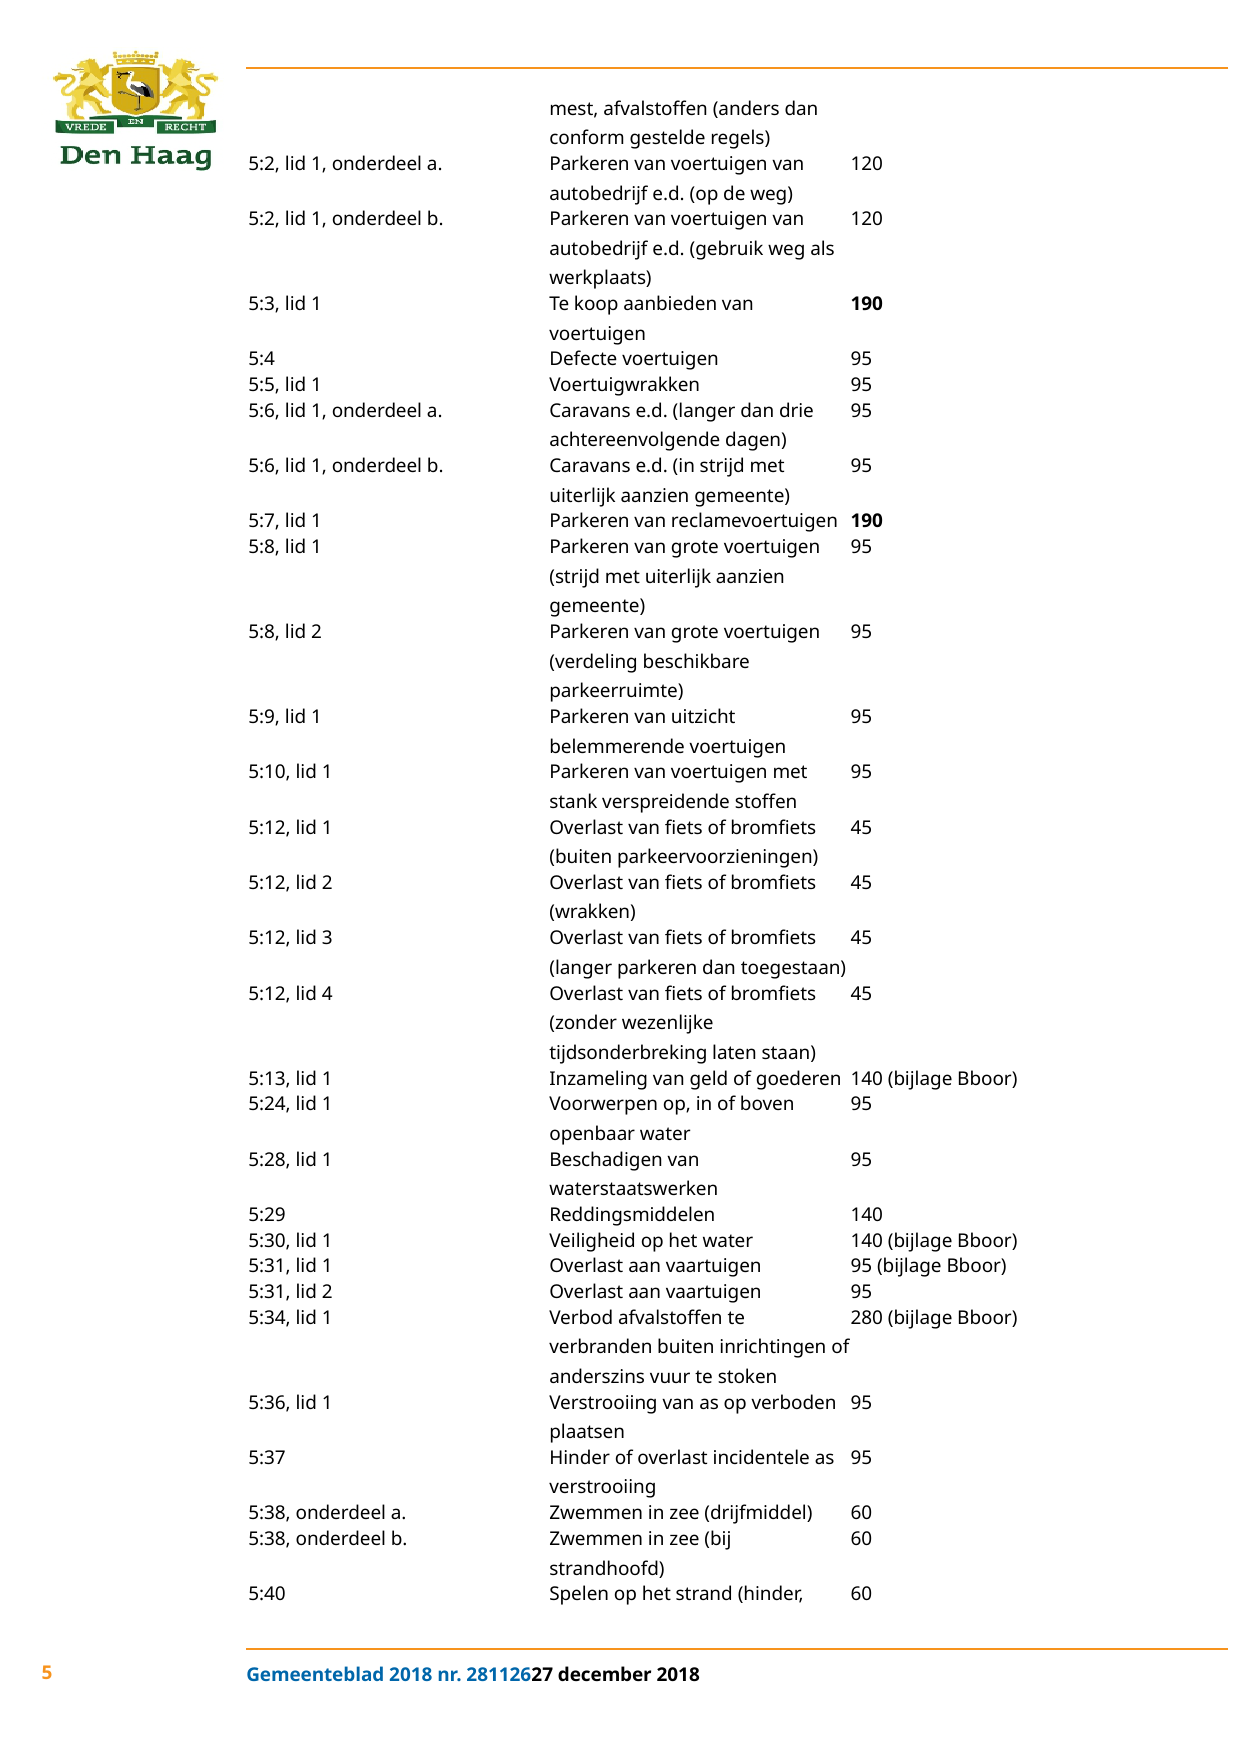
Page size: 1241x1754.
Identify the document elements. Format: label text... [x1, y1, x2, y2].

table_cell 140 (bijlage Bboor) [850, 1227, 1152, 1252]
table_cell Overlast van fiets of bromfiets (zonder wezenlijke tijdsonderbreking laten staan) [549, 980, 850, 1065]
table_cell 5:24, lid 1 [248, 1090, 549, 1146]
table_cell 5:12, lid 4 [248, 980, 549, 1065]
table_cell 45 [850, 814, 1152, 869]
table_cell 45 [850, 980, 1152, 1065]
table_cell Overlast aan vaartuigen [549, 1278, 850, 1304]
table_cell 5:40 [248, 1581, 549, 1606]
table_cell Caravans e.d. (langer dan drie achtereenvolgende dagen) [549, 397, 850, 452]
table_cell 5:34, lid 1 [248, 1304, 549, 1389]
table_cell Parkeren van reclamevoertuigen [549, 508, 850, 533]
table_cell Voertuigwrakken [549, 371, 850, 397]
table_cell 5:12, lid 3 [248, 925, 549, 980]
table_cell Overlast van fiets of bromfiets (langer parkeren dan toegestaan) [549, 925, 850, 980]
table_cell Spelen op het strand (hinder, [549, 1581, 850, 1606]
table_cell 5:38, onderdeel b. [248, 1525, 549, 1581]
table_cell 95 (bijlage Bboor) [850, 1253, 1152, 1278]
table_cell 190 [850, 508, 1152, 533]
table_cell 5:12, lid 1 [248, 814, 549, 869]
table_cell 95 [850, 371, 1152, 397]
table_cell 95 [850, 1444, 1152, 1499]
table_cell 95 [850, 1389, 1152, 1444]
table_cell 45 [850, 925, 1152, 980]
table_cell 95 [850, 1090, 1152, 1146]
table_cell 95 [850, 534, 1152, 618]
table_cell 5:2, lid 1, onderdeel b. [248, 205, 549, 290]
table_cell 95 [850, 346, 1152, 371]
table_cell 95 [850, 397, 1152, 452]
table_cell 95 [850, 618, 1152, 703]
table_cell Reddingsmiddelen [549, 1201, 850, 1227]
table_cell Parkeren van grote voertuigen (verdeling beschikbare parkeerruimte) [549, 618, 850, 703]
table_cell 280 (bijlage Bboor) [850, 1304, 1152, 1389]
table_cell 190 [850, 290, 1152, 346]
table_cell Hinder of overlast incidentele as verstrooiing [549, 1444, 850, 1499]
table_cell Overlast van fiets of bromfiets (buiten parkeervoorzieningen) [549, 814, 850, 869]
table_cell 140 [850, 1201, 1152, 1227]
table_cell Defecte voertuigen [549, 346, 850, 371]
table_cell 140 (bijlage Bboor) [850, 1065, 1152, 1090]
table_cell Verstrooiing van as op verboden plaatsen [549, 1389, 850, 1444]
table_cell 5:9, lid 1 [248, 703, 549, 758]
table_cell Verbod afvalstoffen te verbranden buiten inrichtingen of anderszins vuur te stoken [549, 1304, 850, 1389]
table_cell 5:29 [248, 1201, 549, 1227]
table_cell Voorwerpen op, in of boven openbaar water [549, 1090, 850, 1146]
table_cell 5:6, lid 1, onderdeel b. [248, 453, 549, 508]
table_cell Parkeren van voertuigen van autobedrijf e.d. (gebruik weg als werkplaats) [549, 205, 850, 290]
table_cell 60 [850, 1525, 1152, 1581]
table_cell 60 [850, 1581, 1152, 1606]
table_cell 5:3, lid 1 [248, 290, 549, 346]
table_cell 45 [850, 869, 1152, 924]
table_cell 5:28, lid 1 [248, 1146, 549, 1201]
table_cell Veiligheid op het water [549, 1227, 850, 1252]
table_cell Zwemmen in zee (drijfmiddel) [549, 1500, 850, 1525]
table_cell 5:7, lid 1 [248, 508, 549, 533]
table_cell [850, 95, 1152, 150]
table_cell 5:13, lid 1 [248, 1065, 549, 1090]
table_cell 5:31, lid 2 [248, 1278, 549, 1304]
table_cell 5:4 [248, 346, 549, 371]
table_cell 5:8, lid 2 [248, 618, 549, 703]
table_cell 5:30, lid 1 [248, 1227, 549, 1252]
table_cell 95 [850, 1278, 1152, 1304]
table_cell 60 [850, 1500, 1152, 1525]
table_cell Inzameling van geld of goederen [549, 1065, 850, 1090]
table_cell 5:12, lid 2 [248, 869, 549, 924]
table_cell 95 [850, 453, 1152, 508]
table_cell Zwemmen in zee (bij strandhoofd) [549, 1525, 850, 1581]
table_cell 5:8, lid 1 [248, 534, 549, 618]
table_cell Caravans e.d. (in strijd met uiterlijk aanzien gemeente) [549, 453, 850, 508]
table_cell 5:38, onderdeel a. [248, 1500, 549, 1525]
table_cell Overlast van fiets of bromfiets (wrakken) [549, 869, 850, 924]
table_cell 95 [850, 703, 1152, 758]
table_cell 5:37 [248, 1444, 549, 1499]
picture [41, 47, 231, 172]
table_cell 5:2, lid 1, onderdeel a. [248, 150, 549, 205]
table_cell mest, afvalstoffen (anders dan conform gestelde regels) [549, 95, 850, 150]
table_cell 5:5, lid 1 [248, 371, 549, 397]
table_cell 120 [850, 205, 1152, 290]
table_cell Parkeren van grote voertuigen (strijd met uiterlijk aanzien gemeente) [549, 534, 850, 618]
table_cell 95 [850, 759, 1152, 814]
table_cell 5:31, lid 1 [248, 1253, 549, 1278]
table_cell 120 [850, 150, 1152, 205]
table_cell Te koop aanbieden van voertuigen [549, 290, 850, 346]
table_cell Parkeren van voertuigen met stank verspreidende stoffen [549, 759, 850, 814]
table_cell Parkeren van voertuigen van autobedrijf e.d. (op de weg) [549, 150, 850, 205]
table_cell 5:10, lid 1 [248, 759, 549, 814]
table_cell 95 [850, 1146, 1152, 1201]
table_cell 5:6, lid 1, onderdeel a. [248, 397, 549, 452]
table_cell [248, 95, 549, 150]
table_cell Beschadigen van waterstaatswerken [549, 1146, 850, 1201]
table_cell 5:36, lid 1 [248, 1389, 549, 1444]
table_cell Parkeren van uitzicht belemmerende voertuigen [549, 703, 850, 758]
table_cell Overlast aan vaartuigen [549, 1253, 850, 1278]
